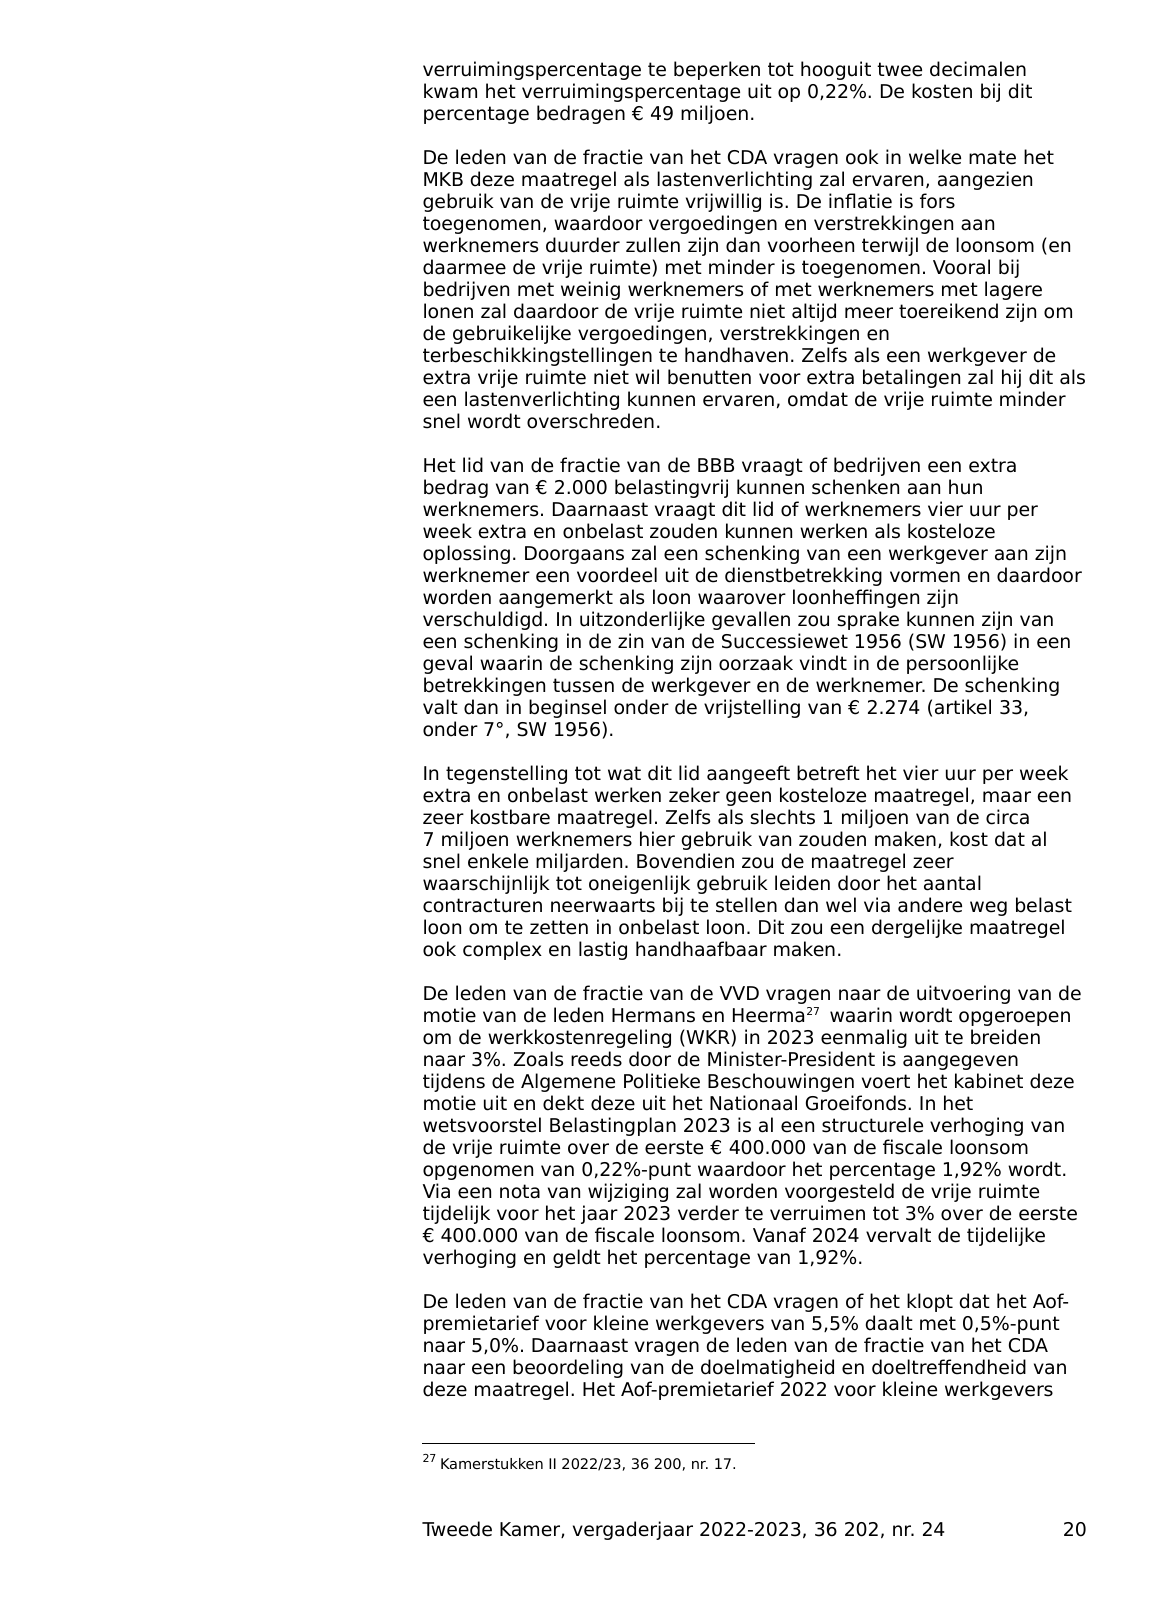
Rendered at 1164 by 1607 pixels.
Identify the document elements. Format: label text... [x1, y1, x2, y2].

text Kamerstukken II 2022/23, 36 200, nr. 17. [422, 1452, 1087, 1474]
text De leden van de fractie van het CDA vragen ook in welke mate het MKB deze maatregel als lastenverlichting zal ervaren, aangezien gebruik van de vrije ruimte vrijwillig is. De inflatie is fors toegenomen, waardoor vergoedingen en verstrekkingen aan werknemers duurder zullen zijn dan voorheen terwijl de loonsom (en daarmee de vrije ruimte) met minder is toegenomen. Vooral bij bedrijven met weinig werknemers of met werknemers met lagere lonen zal daardoor de vrije ruimte niet altijd meer toereikend zijn om de gebruikelijke vergoedingen, verstrekkingen en terbeschikkingstellingen te handhaven. Zelfs als een werkgever de extra vrije ruimte niet wil benutten voor extra betalingen zal hij dit als een lastenverlichting kunnen ervaren, omdat de vrije ruimte minder snel wordt overschreden. [422, 147, 1087, 433]
text De leden van de fractie van de VVD vragen naar de uitvoering van de motie van de leden Hermans en Heerma waarin wordt opgeroepen om de werkkostenregeling (WKR) in 2023 eenmalig uit te breiden naar 3%. Zoals reeds door de Minister-President is aangegeven tijdens de Algemene Politieke Beschouwingen voert het kabinet deze motie uit en dekt deze uit het Nationaal Groeifonds. In het wetsvoorstel Belastingplan 2023 is al een structurele verhoging van de vrije ruimte over de eerste € 400.000 van de fiscale loonsom opgenomen van 0,22%-punt waardoor het percentage 1,92% wordt. Via een nota van wijziging zal worden voorgesteld de vrije ruimte tijdelijk voor het jaar 2023 verder te verruimen tot 3% over de eerste € 400.000 van de fiscale loonsom. Vanaf 2024 vervalt de tijdelijke verhoging en geldt het percentage van 1,92%. [422, 983, 1087, 1269]
text verruimingspercentage te beperken tot hooguit twee decimalen kwam het verruimingspercentage uit op 0,22%. De kosten bij dit percentage bedragen € 49 miljoen. [422, 59, 1087, 125]
text Het lid van de fractie van de BBB vraagt of bedrijven een extra bedrag van € 2.000 belastingvrij kunnen schenken aan hun werknemers. Daarnaast vraagt dit lid of werknemers vier uur per week extra en onbelast zouden kunnen werken als kosteloze oplossing. Doorgaans zal een schenking van een werkgever aan zijn werknemer een voordeel uit de dienstbetrekking vormen en daardoor worden aangemerkt als loon waarover loonheffingen zijn verschuldigd. In uitzonderlijke gevallen zou sprake kunnen zijn van een schenking in de zin van de Successiewet 1956 (SW 1956) in een geval waarin de schenking zijn oorzaak vindt in de persoonlijke betrekkingen tussen de werkgever en de werknemer. De schenking valt dan in beginsel onder de vrijstelling van € 2.274 (artikel 33, onder 7°, SW 1956). [422, 455, 1087, 741]
text De leden van de fractie van het CDA vragen of het klopt dat het Aof-premietarief voor kleine werkgevers van 5,5% daalt met 0,5%-punt naar 5,0%. Daarnaast vragen de leden van de fractie van het CDA naar een beoordeling van de doelmatigheid en doeltreffendheid van deze maatregel. Het Aof-premietarief 2022 voor kleine werkgevers [422, 1291, 1087, 1401]
text In tegenstelling tot wat dit lid aangeeft betreft het vier uur per week extra en onbelast werken zeker geen kosteloze maatregel, maar een zeer kostbare maatregel. Zelfs als slechts 1 miljoen van de circa 7 miljoen werknemers hier gebruik van zouden maken, kost dat al snel enkele miljarden. Bovendien zou de maatregel zeer waarschijnlijk tot oneigenlijk gebruik leiden door het aantal contracturen neerwaarts bij te stellen dan wel via andere weg belast loon om te zetten in onbelast loon. Dit zou een dergelijke maatregel ook complex en lastig handhaafbaar maken. [422, 763, 1087, 961]
